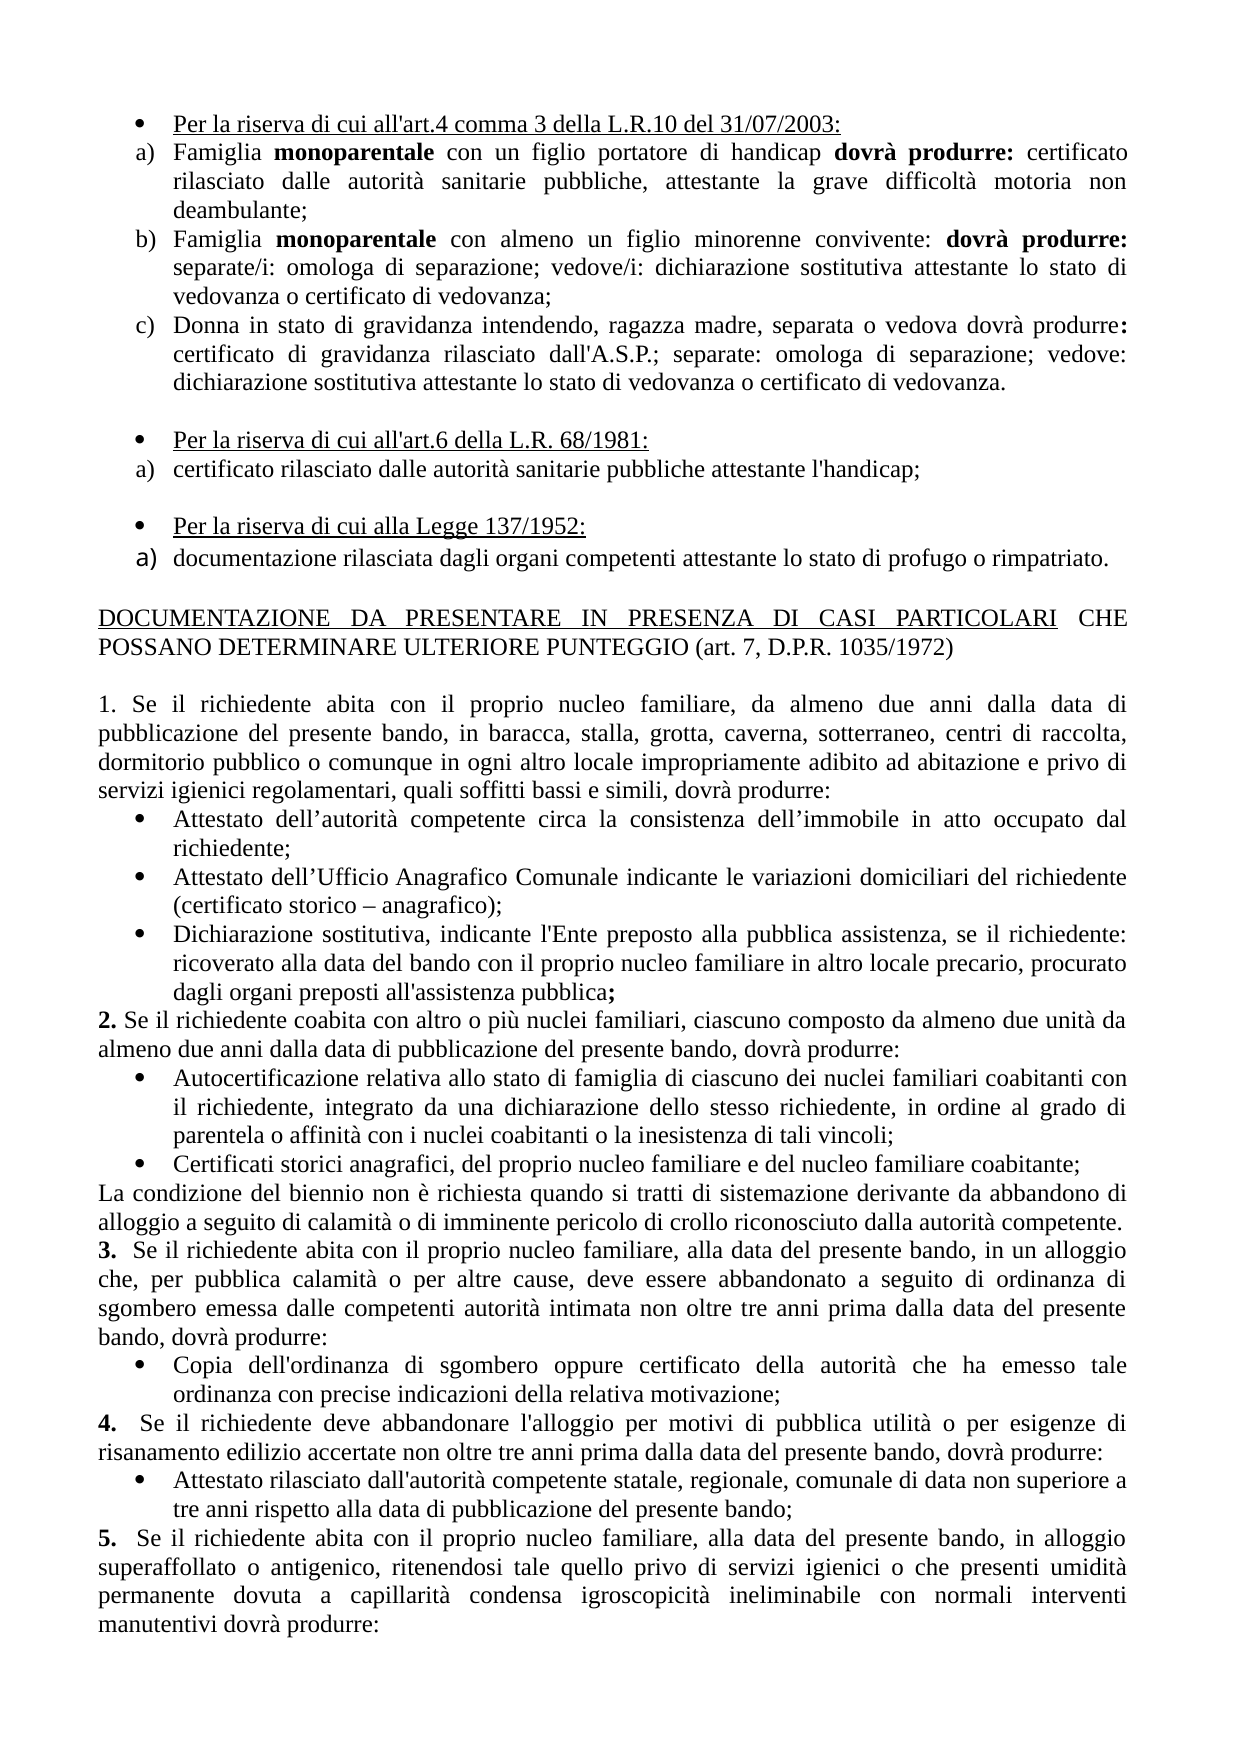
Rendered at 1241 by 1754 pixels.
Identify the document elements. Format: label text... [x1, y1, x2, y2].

list Famiglia monoparentale con almeno un figlio minorenne convivente: dovrà produrre: separate/i: omologa di separazione; vedove/i: dichiarazione sostitutiva attestante lo stato di vedovanza o certificato di vedovanza; [135, 224, 1128, 310]
list documentazione rilasciata dagli organi competenti attestante lo stato di profugo o rimpatriato. [135, 540, 1128, 574]
text La condizione del biennio non è richiesta quando si tratti di sistemazione derivante da abbandono di alloggio a seguito di calamità o di imminente pericolo di crollo riconosciuto dalla autorità competente. [98, 1178, 1128, 1235]
list Autocertificazione relativa allo stato di famiglia di ciascuno dei nuclei familiari coabitanti con il richiedente, integrato da una dichiarazione dello stesso richiedente, in ordine al grado di parentela o affinità con i nuclei coabitanti o la inesistenza di tali vincoli; [135, 1063, 1128, 1149]
text 2. Se il richiedente coabita con altro o più nuclei familiari, ciascuno composto da almeno due unità da almeno due anni dalla data di pubblicazione del presente bando, dovrà produrre: [98, 1005, 1128, 1063]
list Per la riserva di cui alla Legge 137/1952: [135, 511, 1128, 540]
list Donna in stato di gravidanza intendendo, ragazza madre, separata o vedova dovrà produrre: certificato di gravidanza rilasciato dall'A.S.P.; separate: omologa di separazione; vedove: dichiarazione sostitutiva attestante lo stato di vedovanza o certificato di vedovanza. [135, 310, 1128, 396]
list Certificati storici anagrafici, del proprio nucleo familiare e del nucleo familiare coabitante; [135, 1149, 1128, 1178]
list certificato rilasciato dalle autorità sanitarie pubbliche attestante l'handicap; [135, 454, 1128, 482]
text 1. Se il richiedente abita con il proprio nucleo familiare, da almeno due anni dalla data di pubblicazione del presente bando, in baracca, stalla, grotta, caverna, sotterraneo, centri di raccolta, dormitorio pubblico o comunque in ogni altro locale impropriamente adibito ad abitazione e privo di servizi igienici regolamentari, quali soffitti bassi e simili, dovrà produrre: [98, 689, 1128, 804]
list Attestato rilasciato dall'autorità competente statale, regionale, comunale di data non superiore a tre anni rispetto alla data di pubblicazione del presente bando; [135, 1465, 1128, 1523]
list Attestato dell’Ufficio Anagrafico Comunale indicante le variazioni domiciliari del richiedente (certificato storico – anagrafico); [135, 862, 1128, 919]
text 4. Se il richiedente deve abbandonare l'alloggio per motivi di pubblica utilità o per esigenze di risanamento edilizio accertate non oltre tre anni prima dalla data del presente bando, dovrà produrre: [98, 1408, 1128, 1465]
list Per la riserva di cui all'art.6 della L.R. 68/1981: [135, 425, 1128, 454]
list Per la riserva di cui all'art.4 comma 3 della L.R.10 del 31/07/2003: [135, 109, 1128, 137]
text DOCUMENTAZIONE DA PRESENTARE IN PRESENZA DI CASI PARTICOLARI CHE POSSANO DETERMINARE ULTERIORE PUNTEGGIO (art. 7, D.P.R. 1035/1972) [98, 603, 1128, 660]
list Famiglia monoparentale con un figlio portatore di handicap dovrà produrre: certificato rilasciato dalle autorità sanitarie pubbliche, attestante la grave difficoltà motoria non deambulante; [135, 137, 1128, 224]
text 5. Se il richiedente abita con il proprio nucleo familiare, alla data del presente bando, in alloggio superaffollato o antigenico, ritenendosi tale quello privo di servizi igienici o che presenti umidità permanente dovuta a capillarità condensa igroscopicità ineliminabile con normali interventi manutentivi dovrà produrre: [98, 1523, 1128, 1638]
text 3. Se il richiedente abita con il proprio nucleo familiare, alla data del presente bando, in un alloggio che, per pubblica calamità o per altre cause, deve essere abbandonato a seguito di ordinanza di sgombero emessa dalle competenti autorità intimata non oltre tre anni prima dalla data del presente bando, dovrà produrre: [98, 1235, 1128, 1350]
list Attestato dell’autorità competente circa la consistenza dell’immobile in atto occupato dal richiedente; [135, 804, 1128, 862]
list Dichiarazione sostitutiva, indicante l'Ente preposto alla pubblica assistenza, se il richiedente: ricoverato alla data del bando con il proprio nucleo familiare in altro locale precario, procurato dagli organi preposti all'assistenza pubblica; [135, 919, 1128, 1005]
list Copia dell'ordinanza di sgombero oppure certificato della autorità che ha emesso tale ordinanza con precise indicazioni della relativa motivazione; [135, 1350, 1128, 1408]
